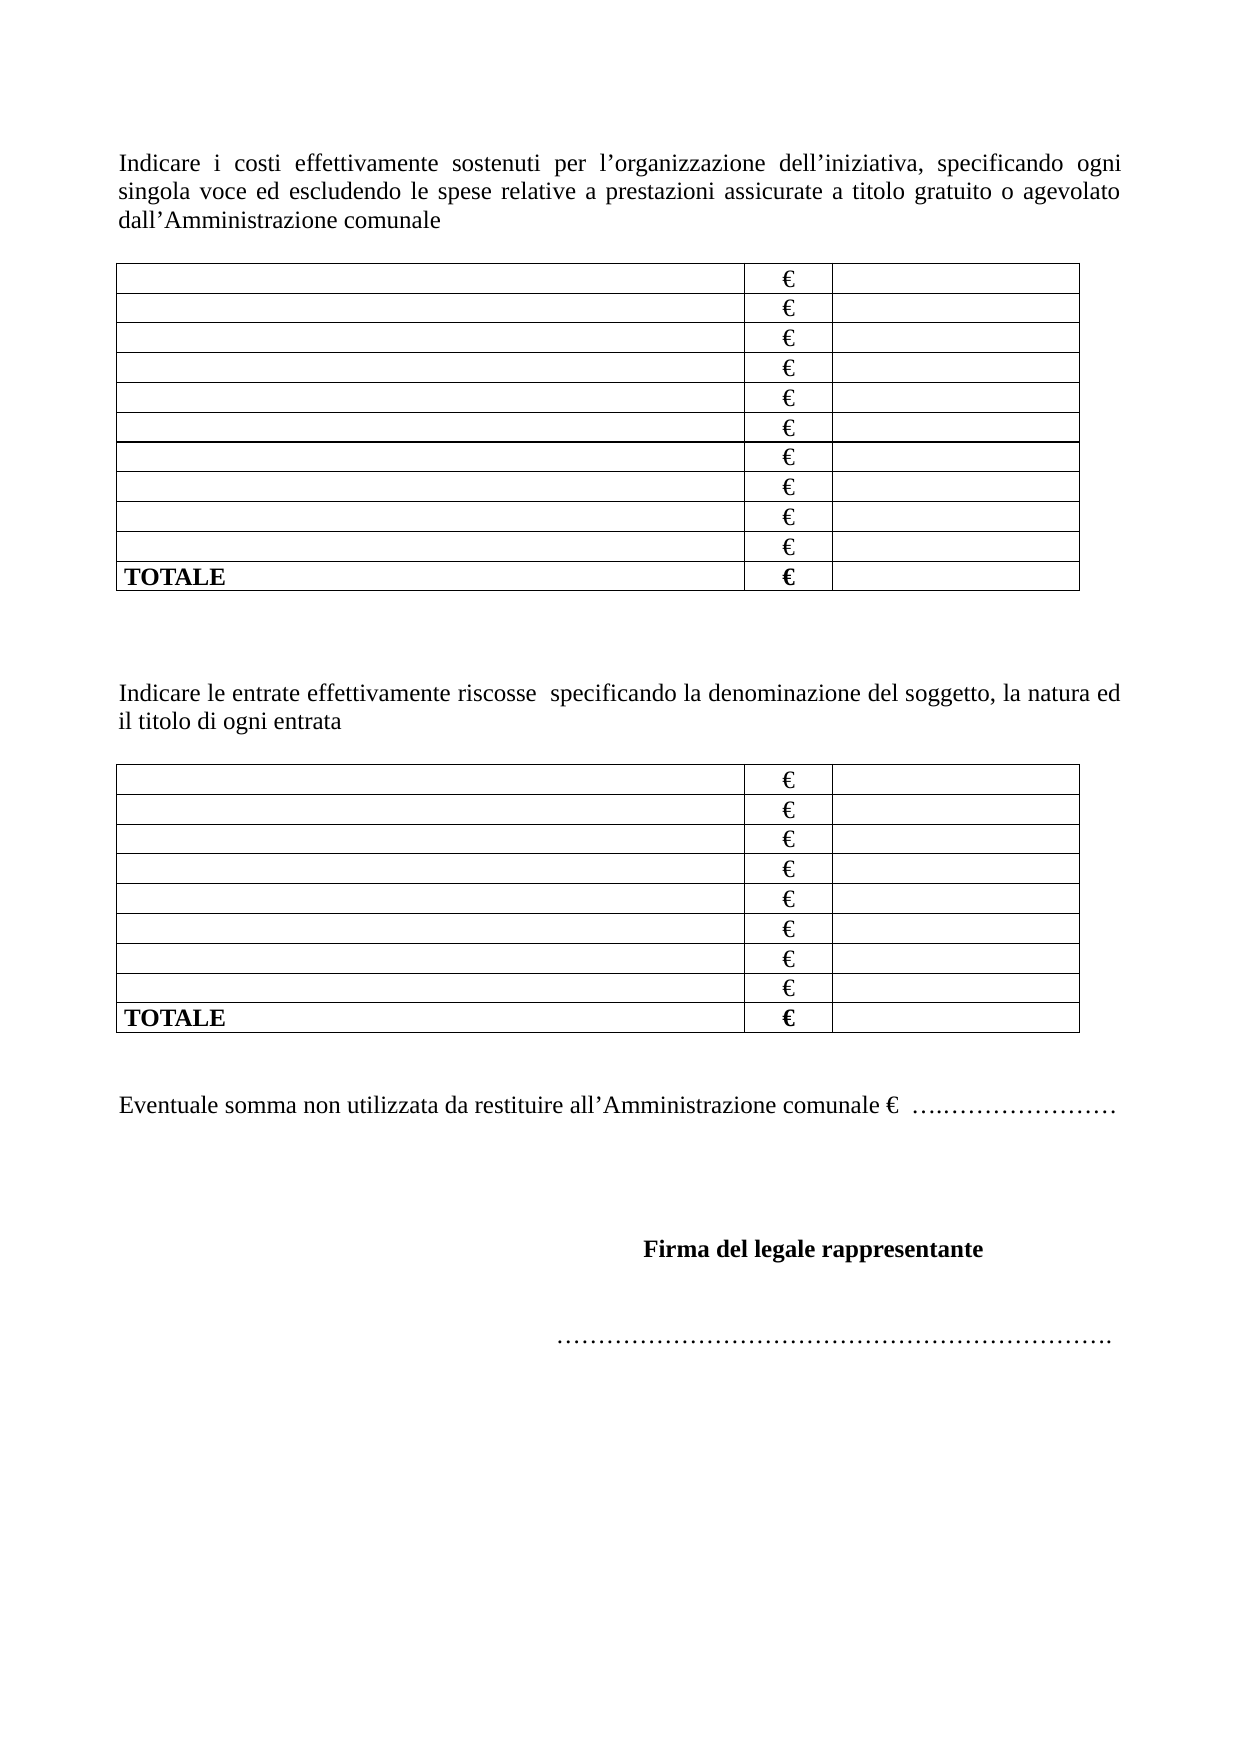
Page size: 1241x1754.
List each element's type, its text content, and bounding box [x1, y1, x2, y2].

table_header € [745, 765, 832, 794]
table_cell € [745, 795, 832, 823]
table_cell [833, 472, 1079, 501]
text Eventuale somma non utilizzata da restituire all’Amministrazione comunale € ….………………… [118, 1091, 1122, 1119]
table_cell [833, 795, 1079, 823]
table_cell € [745, 413, 832, 441]
table_cell [117, 294, 744, 322]
table_cell € [745, 472, 832, 501]
table_cell [833, 353, 1079, 382]
table_cell [833, 443, 1079, 471]
table_cell [833, 884, 1079, 913]
table_cell [833, 413, 1079, 441]
table_cell € [745, 443, 832, 471]
table_cell [117, 825, 744, 853]
table_cell [833, 323, 1079, 352]
table_header [833, 264, 1079, 292]
text Indicare le entrate effettivamente riscosse specificando la denominazione del soggetto, la natura ed il titolo di ogni entrata [118, 678, 1122, 735]
table_cell € [745, 502, 832, 531]
table_cell € [745, 353, 832, 382]
table_cell [833, 974, 1079, 1002]
table_cell [117, 795, 744, 823]
table_cell [833, 383, 1079, 412]
table_cell [833, 1003, 1079, 1032]
table_cell € [745, 562, 832, 590]
table_cell [117, 353, 744, 382]
table_cell € [745, 294, 832, 322]
table_header [117, 765, 744, 794]
text …………………………………………………………. [118, 1321, 1122, 1349]
table_header € [745, 264, 832, 292]
table_cell € [745, 884, 832, 913]
table_cell [117, 884, 744, 913]
table_cell € [745, 532, 832, 561]
table_cell [833, 854, 1079, 883]
table_cell € [745, 1003, 832, 1032]
table_header [117, 264, 744, 292]
table_cell € [745, 914, 832, 943]
text Indicare i costi effettivamente sostenuti per l’organizzazione dell’iniziativa, specificando ogni singola voce ed escludendo le spese relative a prestazioni assicurate a titolo gratuito o agevolato dall’Amministrazione comunale [118, 148, 1122, 234]
table_cell [117, 532, 744, 561]
table_cell € [745, 944, 832, 972]
table_cell [833, 532, 1079, 561]
table_cell [833, 914, 1079, 943]
table_cell [117, 502, 744, 531]
table_cell [117, 944, 744, 972]
table_cell € [745, 825, 832, 853]
table_cell [117, 854, 744, 883]
table_cell [117, 323, 744, 352]
table_cell € [745, 854, 832, 883]
table_cell TOTALE [117, 562, 744, 590]
table_cell [833, 944, 1079, 972]
table_header [833, 765, 1079, 794]
table_cell TOTALE [117, 1003, 744, 1032]
table_cell [117, 914, 744, 943]
table_cell [117, 472, 744, 501]
text Firma del legale rappresentante [118, 1234, 1122, 1263]
table_cell [117, 413, 744, 441]
table_cell [117, 974, 744, 1002]
table_cell [833, 825, 1079, 853]
table_cell € [745, 383, 832, 412]
table_cell [833, 562, 1079, 590]
table_cell [833, 294, 1079, 322]
table_cell [117, 383, 744, 412]
table_cell € [745, 323, 832, 352]
table_cell € [745, 974, 832, 1002]
table_cell [117, 443, 744, 471]
table_cell [833, 502, 1079, 531]
